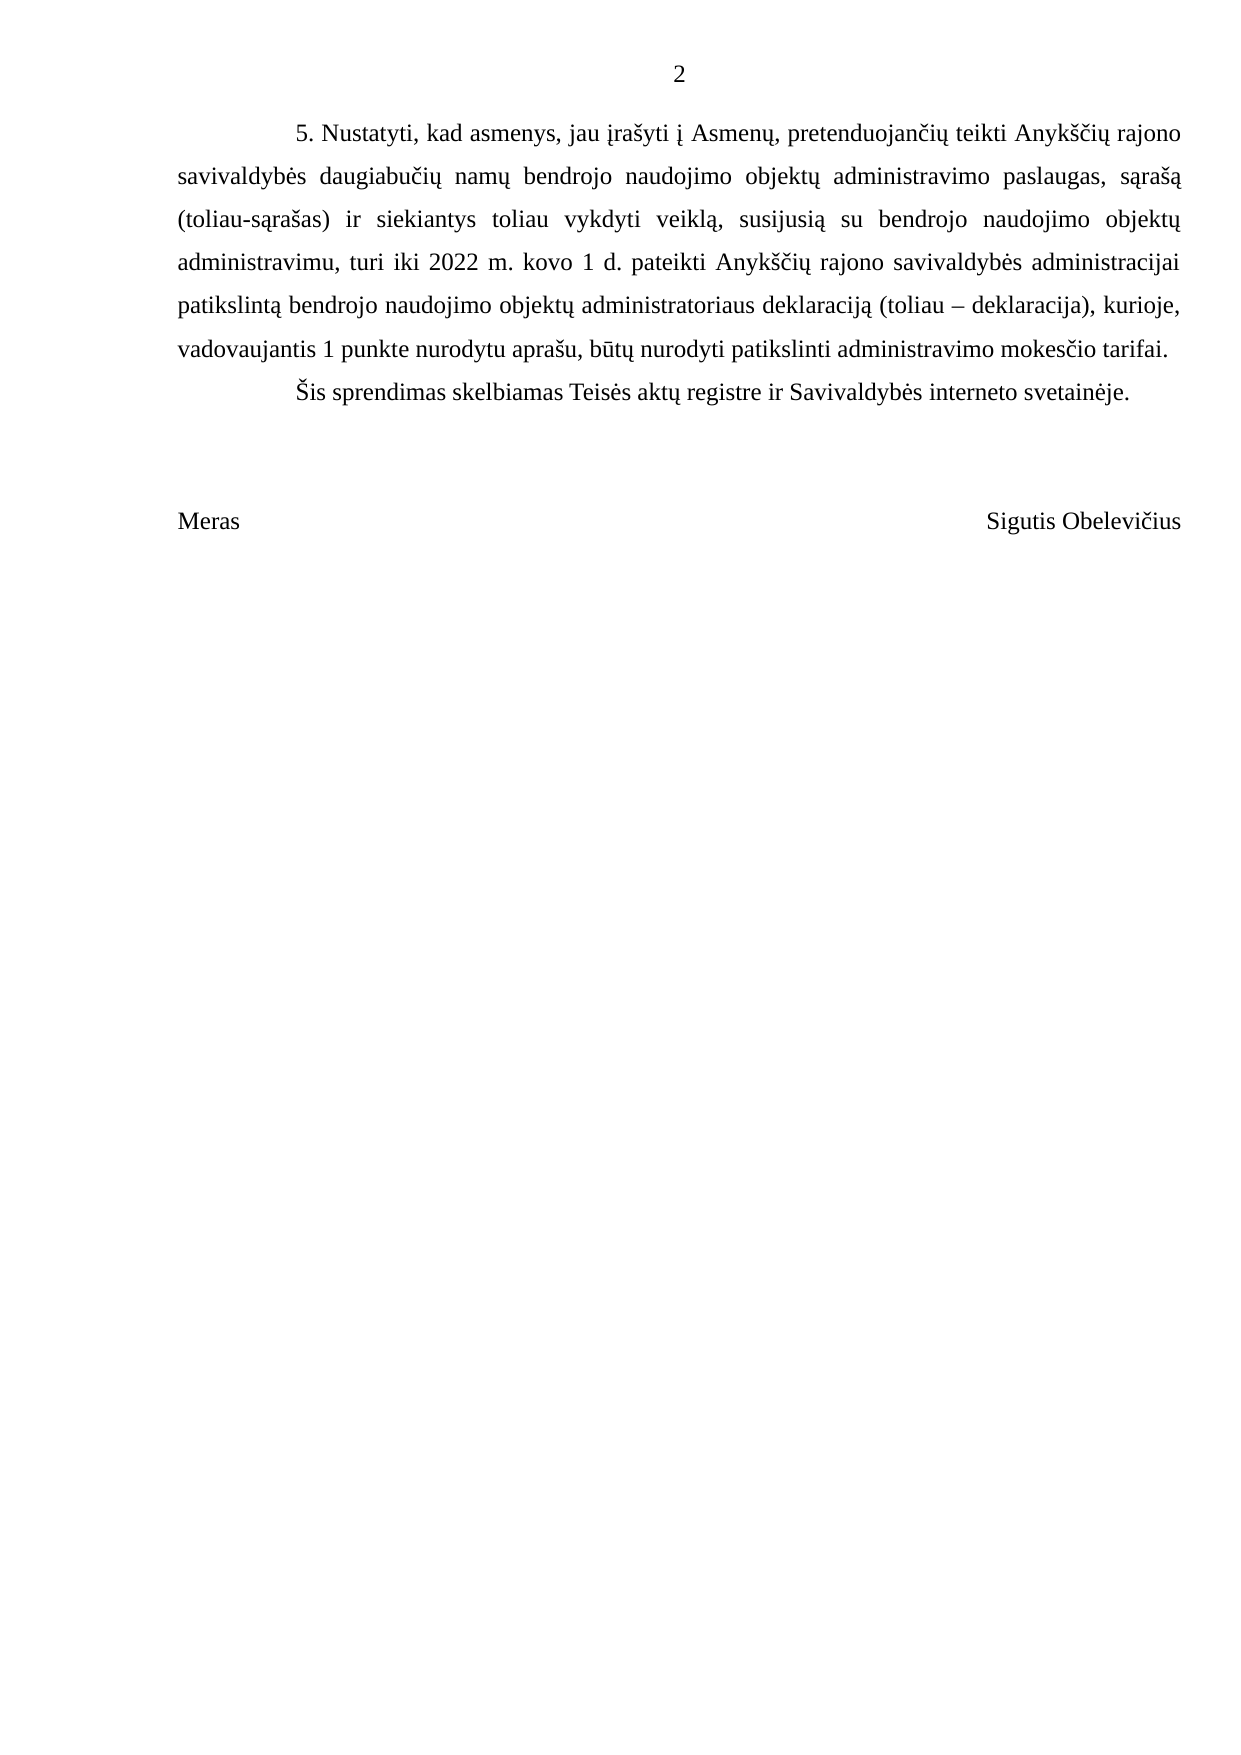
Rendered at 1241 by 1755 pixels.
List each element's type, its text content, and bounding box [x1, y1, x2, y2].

text Šis sprendimas skelbiamas Teisės aktų registre ir Savivaldybės interneto svetainėje. [177, 377, 1181, 406]
text 5. Nustatyti, kad asmenys, jau įrašyti į Asmenų, pretenduojančių teikti Anykščių rajono savivaldybės daugiabučių namų bendrojo naudojimo objektų administravimo paslaugas, sąrašą (toliau-sąrašas) ir siekiantys toliau vykdyti veiklą, susijusią su bendrojo naudojimo objektų administravimu, turi iki 2022 m. kovo 1 d. pateikti Anykščių rajono savivaldybės administracijai patikslintą bendrojo naudojimo objektų administratoriaus deklaraciją (toliau – deklaracija), kurioje, vadovaujantis 1 punkte nurodytu aprašu, būtų nurodyti patikslinti administravimo mokesčio tarifai. [177, 118, 1181, 362]
text Meras Sigutis Obelevičius [177, 506, 1181, 535]
